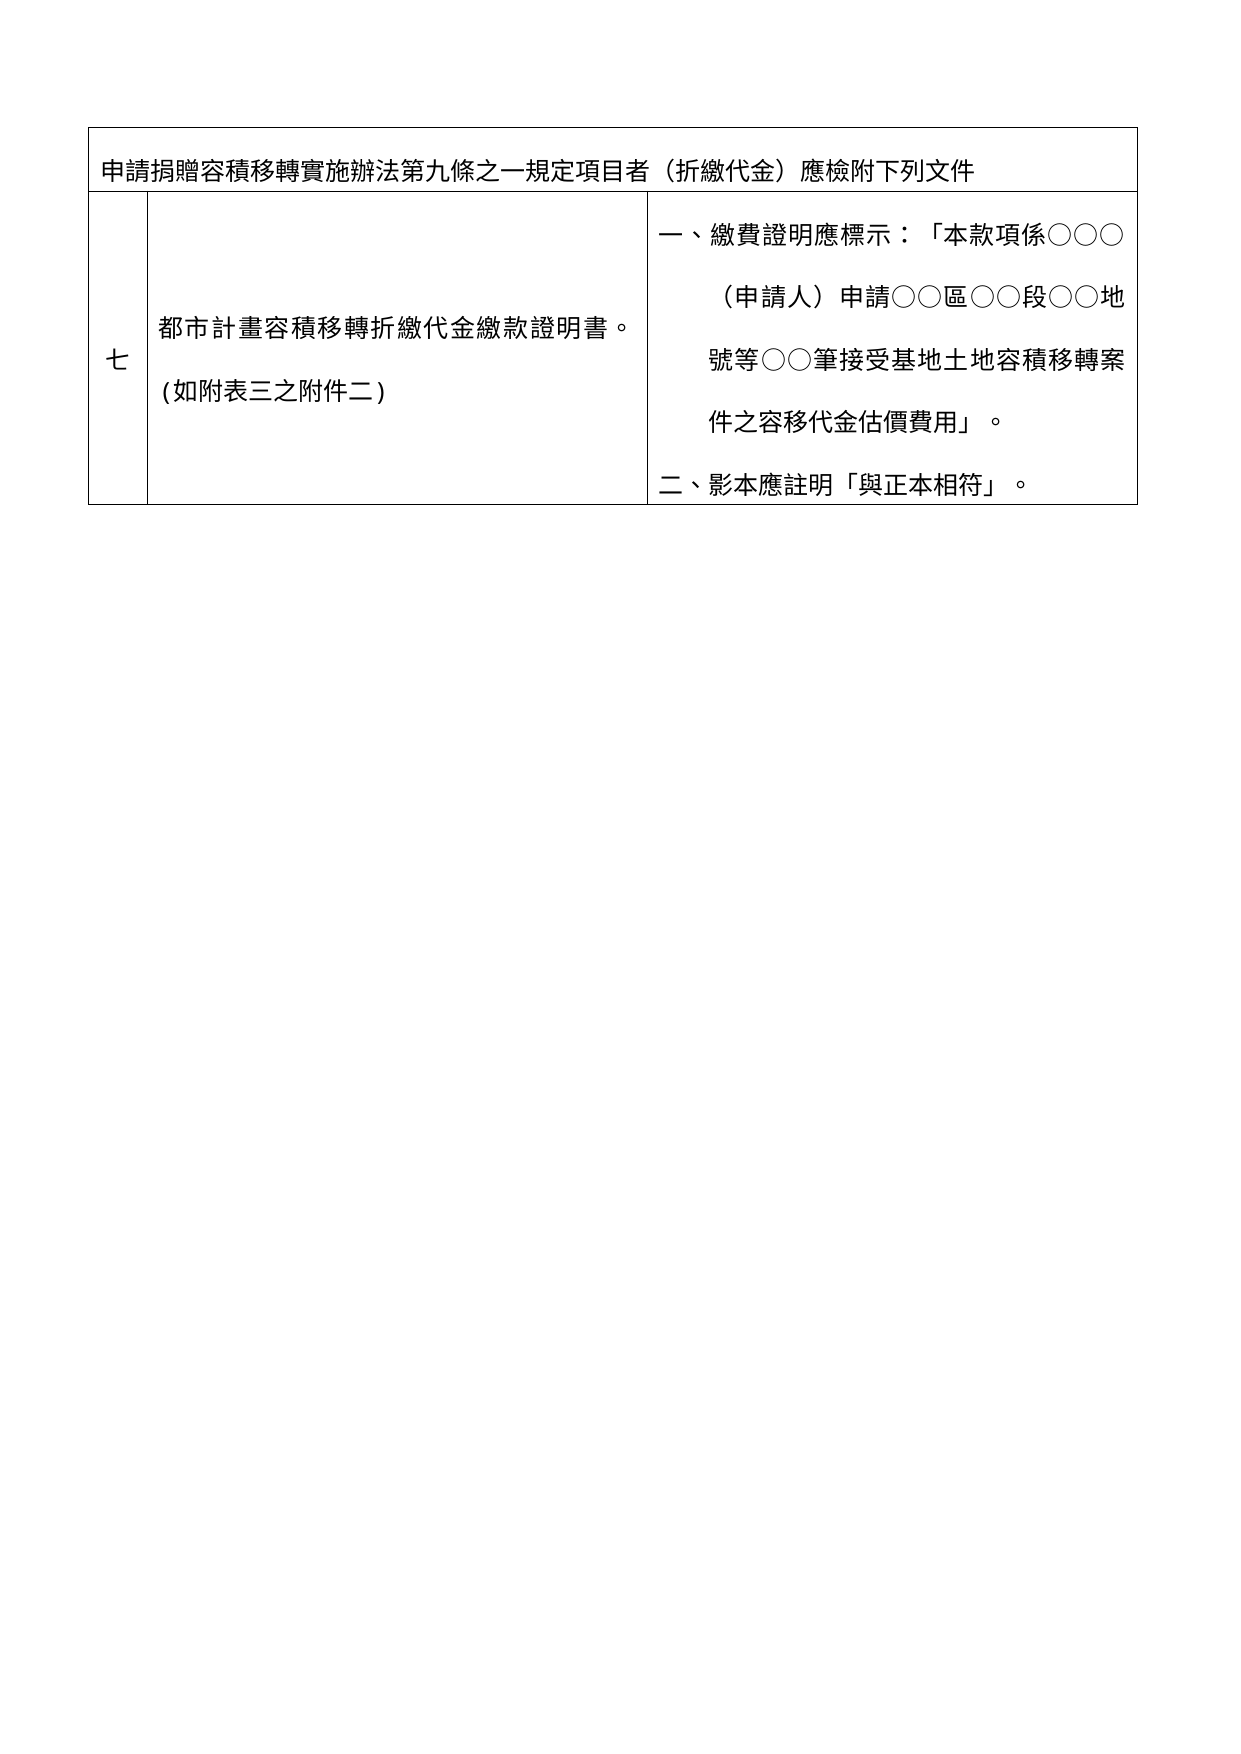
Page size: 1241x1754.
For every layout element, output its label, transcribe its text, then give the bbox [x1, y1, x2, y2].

table_cell 申請捐贈容積移轉實施辦法第九條之一規定項目者（折繳代金）應檢附下列文件 [89, 128, 1137, 191]
table_cell 七 [89, 192, 147, 504]
table_cell 一、繳費證明應標示：「本款項係○○○（申請人）申請○○區○○段○○地號等○○筆接受基地土地容積移轉案件之容移代金估價費用」。 二、影本應註明「與正本相符」。 [648, 192, 1137, 504]
table_cell 都市計畫容積移轉折繳代金繳款證明書。(如附表三之附件二) [148, 192, 647, 504]
